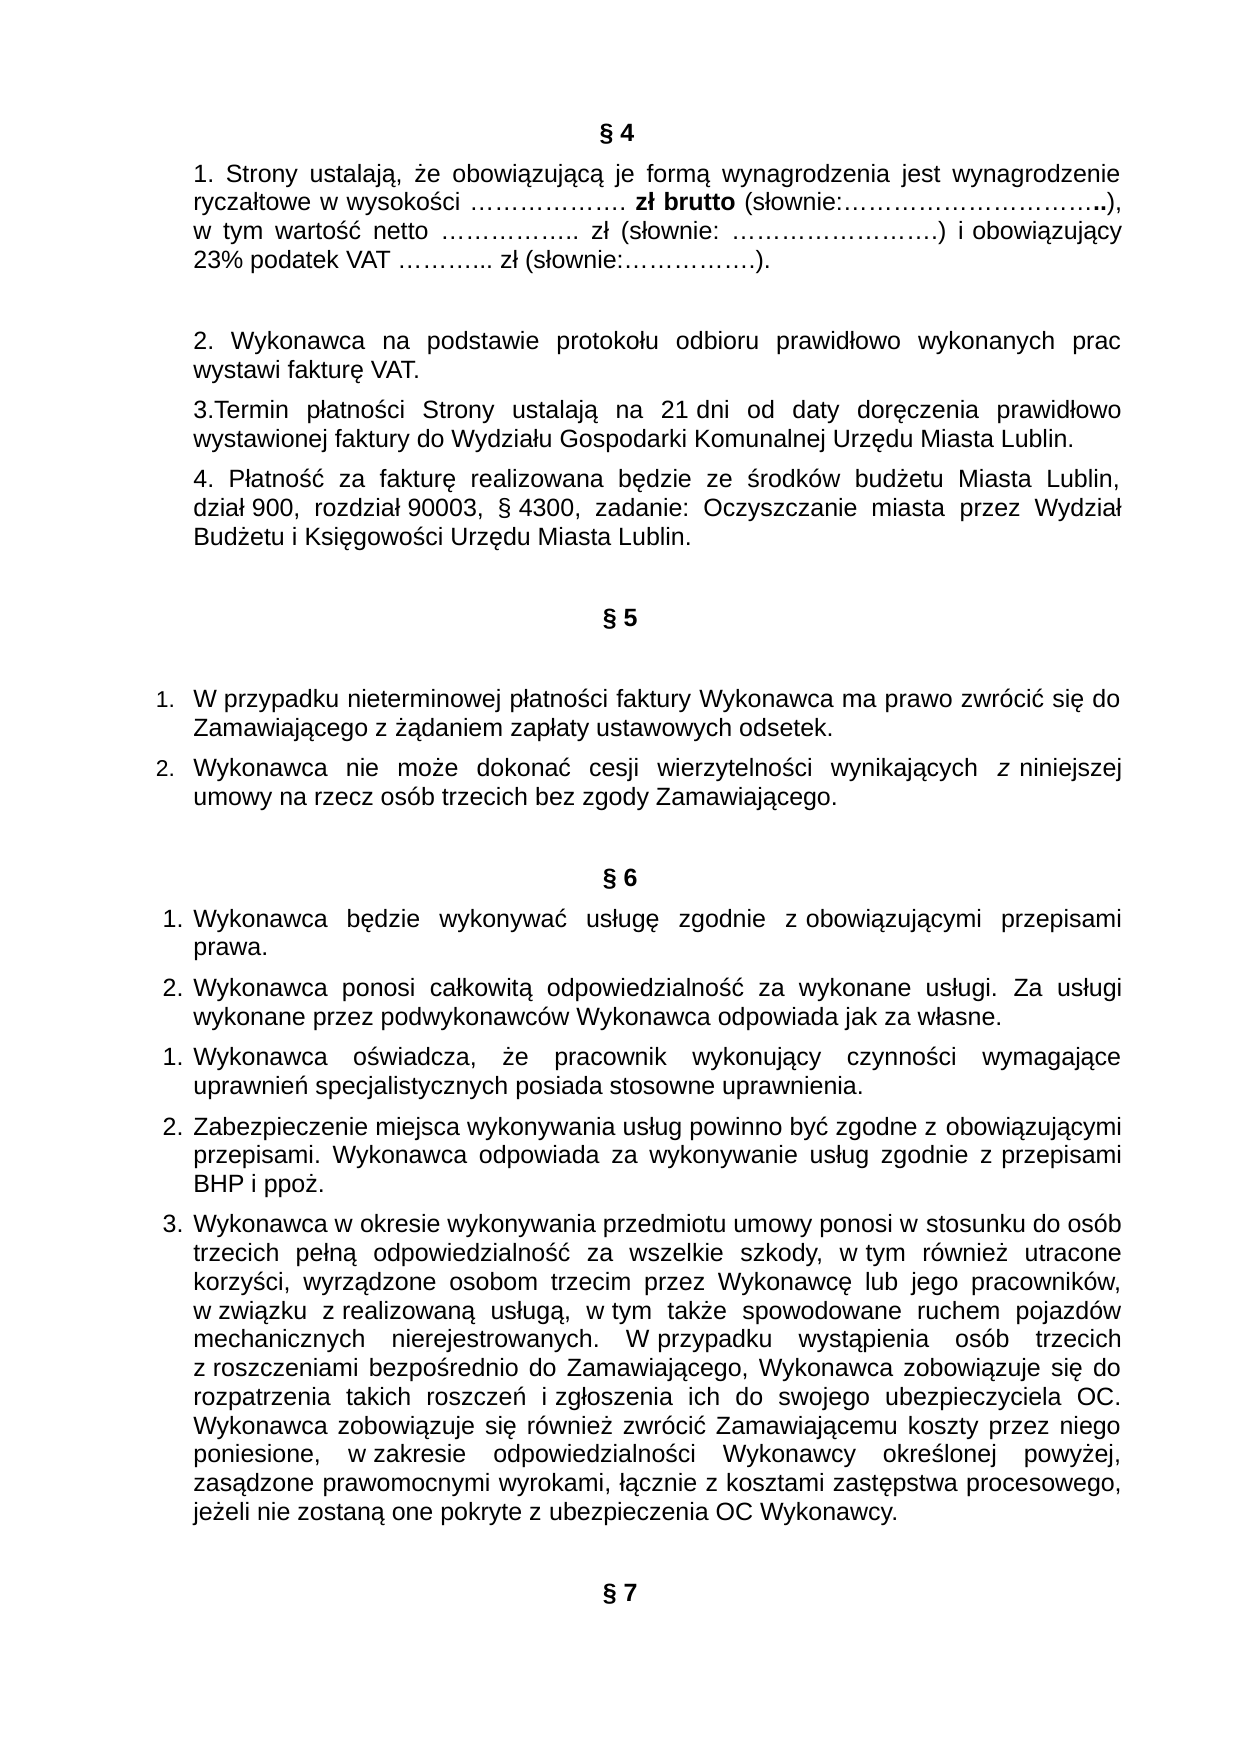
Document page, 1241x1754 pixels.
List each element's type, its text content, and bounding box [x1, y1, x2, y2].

list 1. Strony ustalają, że obowiązującą je formą wynagrodzenia jest wynagrodzenie ryczałtowe w wysokości ………………. zł brutto (słownie:…………………………..), w tym wartość netto …………….. zł (słownie: …………………….) i obowiązujący 23% podatek VAT ………... zł (słownie:…………….). [156, 159, 1122, 274]
list Zabezpieczenie miejsca wykonywania usług powinno być zgodne z obowiązującymi przepisami. Wykonawca odpowiada za wykonywanie usług zgodnie z przepisami BHP i ppoż. [156, 1111, 1122, 1198]
text § 7 [118, 1578, 1122, 1607]
text § 5 [118, 603, 1122, 632]
list Wykonawca w okresie wykonywania przedmiotu umowy ponosi w stosunku do osób trzecich pełną odpowiedzialność za wszelkie szkody, w tym również utracone korzyści, wyrządzone osobom trzecim przez Wykonawcę lub jego pracowników, w związku z realizowaną usługą, w tym także spowodowane ruchem pojazdów mechanicznych nierejestrowanych. W przypadku wystąpienia osób trzecich z roszczeniami bezpośrednio do Zamawiającego, Wykonawca zobowiązuje się do rozpatrzenia takich roszczeń i zgłoszenia ich do swojego ubezpieczyciela OC. Wykonawca zobowiązuje się również zwrócić Zamawiającemu koszty przez niego poniesione, w zakresie odpowiedzialności Wykonawcy określonej powyżej, zasądzone prawomocnymi wyrokami, łącznie z kosztami zastępstwa procesowego, jeżeli nie zostaną one pokryte z ubezpieczenia OC Wykonawcy. [156, 1209, 1122, 1526]
list Wykonawca ponosi całkowitą odpowiedzialność za wykonane usługi. Za usługi wykonane przez podwykonawców Wykonawca odpowiada jak za własne. [156, 973, 1122, 1030]
list W przypadku nieterminowej płatności faktury Wykonawca ma prawo zwrócić się do Zamawiającego z żądaniem zapłaty ustawowych odsetek. [156, 684, 1122, 742]
text § 6 [118, 863, 1122, 892]
list 2. Wykonawca na podstawie protokołu odbioru prawidłowo wykonanych prac wystawi fakturę VAT. [156, 326, 1122, 383]
text § 4 [118, 118, 1122, 147]
list 3.Termin płatności Strony ustalają na 21 dni od daty doręczenia prawidłowo wystawionej faktury do Wydziału Gospodarki Komunalnej Urzędu Miasta Lublin. [156, 395, 1122, 453]
list Wykonawca nie może dokonać cesji wierzytelności wynikających z niniejszej umowy na rzecz osób trzecich bez zgody Zamawiającego. [156, 753, 1122, 811]
list Wykonawca będzie wykonywać usługę zgodnie z obowiązującymi przepisami prawa. [156, 904, 1122, 961]
list Wykonawca oświadcza, że pracownik wykonujący czynności wymagające uprawnień specjalistycznych posiada stosowne uprawnienia. [156, 1042, 1122, 1100]
list 4. Płatność za fakturę realizowana będzie ze środków budżetu Miasta Lublin, dział 900, rozdział 90003, § 4300, zadanie: Oczyszczanie miasta przez Wydział Budżetu i Księgowości Urzędu Miasta Lublin. [156, 464, 1122, 551]
